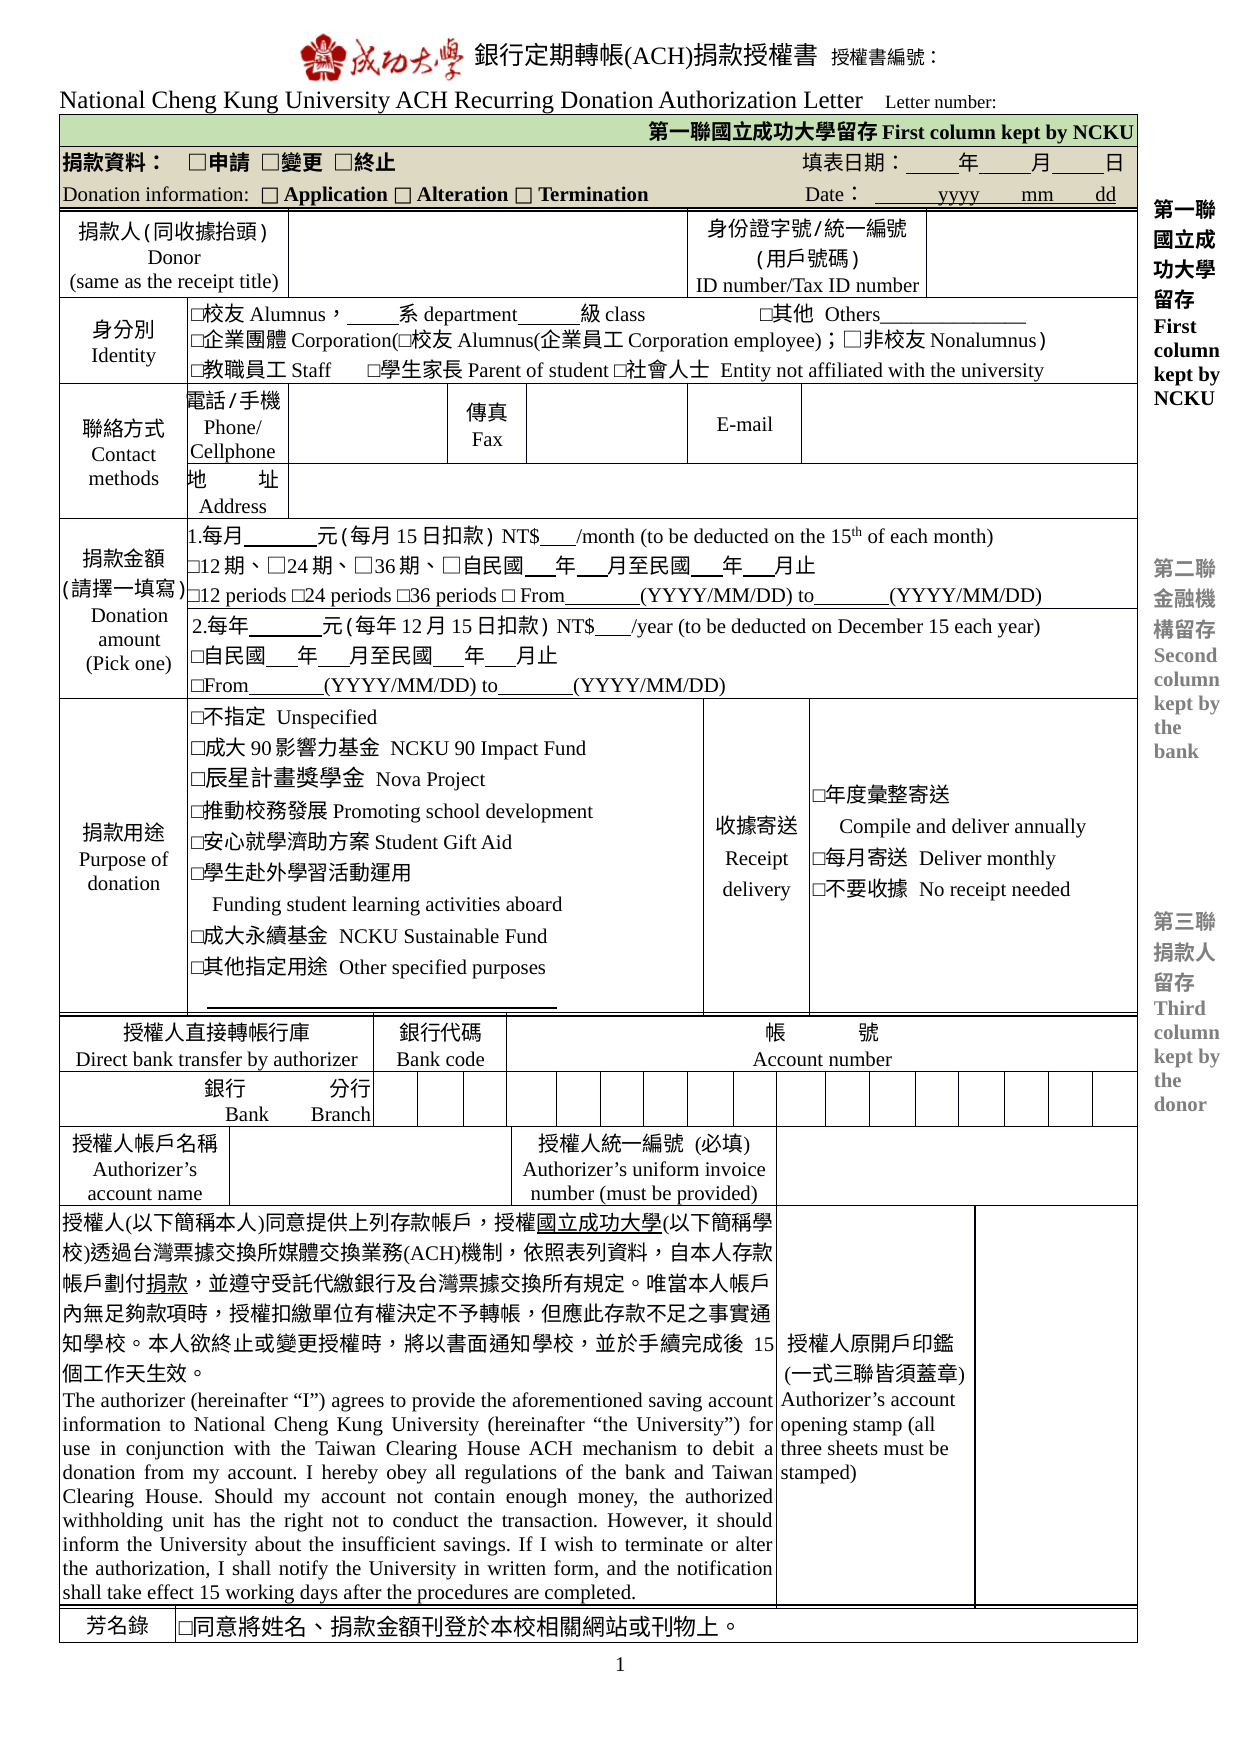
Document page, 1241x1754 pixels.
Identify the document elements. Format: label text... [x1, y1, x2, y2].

table_cell 2.每年 元(每年12月15日扣款) NT$ /year (to be deducted on December 15 each year) □自民國 年 月至民國 年 月止 □From (YYYY/MM/DD) to (YYYY/MM/DD) [188, 609, 1137, 698]
table_cell [601, 1072, 643, 1126]
table_cell E-mail [688, 384, 801, 463]
table_cell 捐款人(同收據抬頭) Donor (same as the receipt title) [60, 212, 288, 297]
table_cell □不指定 Unspecified □成大90影響力基金 NCKU 90 Impact Fund □辰星計畫獎學金 Nova Project □推動校務發展Promoting school development □安心就學濟助方案Student Gift Aid □學生赴外學習活動運用 Funding student learning activities aboard □成大永續基金 NCKU Sustainable Fund □其他指定用途 Other specified purposes [188, 699, 703, 1012]
table_cell 捐款資料： □申請 □變更 □終止 填表日期： 年 月 日 Donation information: □ Application □ Alteration □ Termination Date： yyyy mm dd [60, 147, 1137, 207]
table_cell 銀行 分行 Bank Branch [60, 1072, 373, 1126]
table_cell [507, 1072, 556, 1126]
table_cell [374, 1072, 417, 1126]
table_cell 捐款用途 Purpose of donation [60, 699, 187, 1012]
table_cell [826, 1072, 869, 1126]
table_cell 身份證字號/統一編號 (用戶號碼) ID number/Tax ID number [688, 212, 926, 297]
table_cell 身分別 Identity [60, 298, 187, 383]
table_cell [802, 384, 1137, 463]
table_cell □校友Alumnus， 系department 級class □其他 Others______________ □企業團體Corporation(□校友Alumnus(企業員工Corporation employee)；□非校友Nonalumnus) □教職員工Staff □學生家長Parent of student □社會人士 Entity not affiliated with the university [188, 298, 1137, 383]
text 第一聯國立成功大學留存First column kept by NCKU [1154, 193, 1221, 410]
table_cell [688, 1072, 733, 1126]
table_cell 授權人帳戶名稱Authorizer’s account name [60, 1127, 229, 1205]
table_cell [527, 384, 687, 463]
table_cell 芳名錄 [60, 1609, 175, 1642]
table_cell 授權人直接轉帳行庫 Direct bank transfer by authorizer [60, 1017, 373, 1071]
table_cell [289, 464, 1137, 518]
text [59, 29, 297, 86]
table_cell □年度彙整寄送 Compile and deliver annually □每月寄送 Deliver monthly □不要收據 No receipt needed [810, 699, 1137, 1012]
table_cell 傳真 Fax [448, 384, 526, 463]
table_cell 帳 號 Account number [507, 1017, 1137, 1071]
table_cell 授權人統一編號 (必填) Authorizer’s uniform invoice number (must be provided) [512, 1127, 776, 1205]
table_cell [289, 212, 687, 297]
table_cell [1093, 1072, 1137, 1126]
table_cell 地 址 Address [188, 464, 288, 518]
table_cell [870, 1072, 915, 1126]
text 銀行定期轉帳(ACH)捐款授權書 授權書編號： [468, 29, 1181, 86]
table_cell [644, 1072, 687, 1126]
table_header 第一聯國立成功大學留存First column kept by NCKU [60, 115, 1137, 146]
table_cell [777, 1127, 1137, 1205]
table_cell 收據寄送 Receipt delivery [704, 699, 809, 1012]
table_cell 授權人原開戶印鑑 (一式三聯皆須蓋章) Authorizer’s account opening stamp (all three sheets must be stamped) [777, 1206, 974, 1604]
text [1154, 1116, 1221, 1281]
table_cell [557, 1072, 600, 1126]
table_cell [1049, 1072, 1092, 1126]
table_cell 捐款金額 (請擇一填寫) Donation amount (Pick one) [60, 519, 187, 698]
table_cell 1.每月 元(每月15日扣款) NT$ /month (to be deducted on the 15th of each month) □12期、□24期、□36期、□自民國 年 月至民國 年 月止 □12 periods □24 periods □36 periods □ From (YYYY/MM/DD) to (YYYY/MM/DD) [188, 519, 1137, 608]
table_cell [289, 384, 447, 463]
table_cell [734, 1072, 776, 1126]
table_cell 聯絡方式 Contact methods [60, 384, 187, 518]
table_cell [927, 212, 1137, 297]
table_cell [418, 1072, 463, 1126]
table_cell [976, 1206, 1137, 1604]
text 第三聯捐款人留存Third column kept by the donor [1154, 877, 1221, 1116]
table_cell [959, 1072, 1004, 1126]
table_cell [464, 1072, 506, 1126]
table_cell [916, 1072, 958, 1126]
table_cell □同意將姓名、捐款金額刊登於本校相關網站或刊物上。 [176, 1609, 1137, 1642]
table_cell 授權人(以下簡稱本人)同意提供上列存款帳戶，授權國立成功大學(以下簡稱學校)透過台灣票據交換所媒體交換業務(ACH)機制，依照表列資料，自本人存款帳戶劃付捐款，並遵守受託代繳銀行及台灣票據交換所有規定。唯當本人帳戶內無足夠款項時，授權扣繳單位有權決定不予轉帳，但應此存款不足之事實通知學校。本人欲終止或變更授權時，將以書面通知學校，並於手續完成後15個工作天生效。 The authorizer (hereinafter “I”) agrees to provide the aforementioned saving account information to National Cheng Kung University (hereinafter “the University”) for use in conjunction with the Taiwan Clearing House ACH mechanism to debit a donation from my account. I hereby obey all regulations of the bank and Taiwan Clearing House. Should my account not contain enough money, the authorized withholding unit has the right not to conduct the transaction. However, it should inform the University about the insufficient savings. If I wish to terminate or alter the authorization, I shall notify the University in written form, and the notification shall take effect 15 working days after the procedures are completed. [60, 1206, 776, 1604]
text [1154, 410, 1221, 524]
table_cell [1005, 1072, 1048, 1126]
table_cell [230, 1127, 511, 1205]
table_cell [777, 1072, 825, 1126]
text [1154, 763, 1221, 877]
text National Cheng Kung University ACH Recurring Donation Authorization Letter Letter number: [59, 86, 1181, 114]
picture [297, 29, 468, 86]
text 第二聯金融機構留存Second column kept by the bank [1154, 524, 1221, 763]
table_cell 電話/手機 Phone/ Cellphone [188, 384, 288, 463]
table_cell 銀行代碼 Bank code [374, 1017, 506, 1071]
